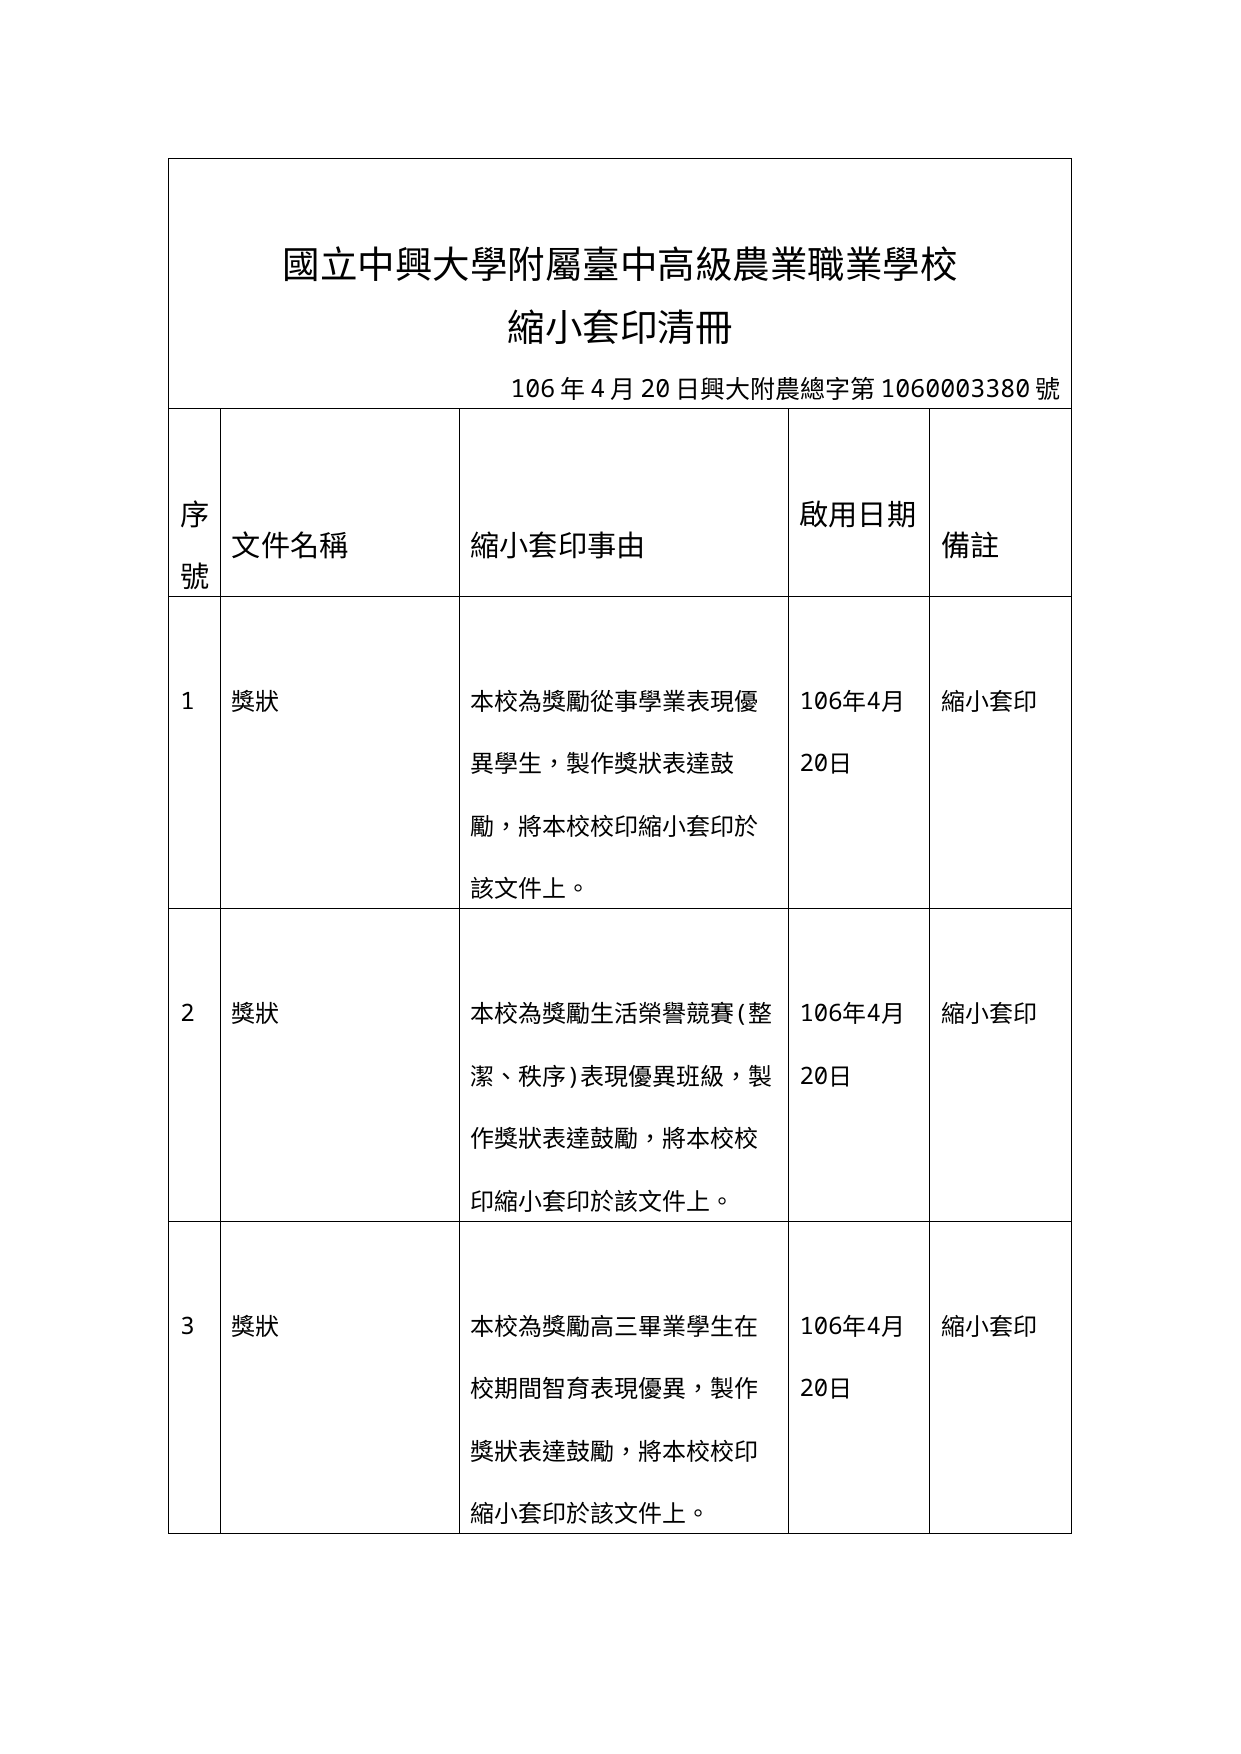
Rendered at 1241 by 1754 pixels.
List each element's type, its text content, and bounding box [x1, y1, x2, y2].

table_cell 本校為獎勵高三畢業學生在校期間智育表現優異，製作獎狀表達鼓勵，將本校校印縮小套印於該文件上。 [460, 1222, 788, 1533]
table_cell 備註 [930, 409, 1071, 596]
table_cell 縮小套印事由 [460, 409, 788, 596]
table_header 國立中興大學附屬臺中高級農業職業學校 縮小套印清冊 106年4月20日興大附農總字第1060003380號 [169, 159, 1071, 408]
table_cell 106年4月 20日 [789, 597, 929, 908]
table_cell 序號 [169, 409, 220, 596]
table_cell 文件名稱 [221, 409, 459, 596]
table_cell 獎狀 [221, 597, 459, 908]
table_cell 縮小套印 [930, 1222, 1071, 1533]
table_cell 縮小套印 [930, 909, 1071, 1221]
table_cell 106年4月 20日 [789, 909, 929, 1221]
table_cell 3 [169, 1222, 220, 1533]
table_cell 獎狀 [221, 909, 459, 1221]
table_cell 本校為獎勵從事學業表現優異學生，製作獎狀表達鼓勵，將本校校印縮小套印於該文件上。 [460, 597, 788, 908]
table_cell 1 [169, 597, 220, 908]
table_cell 本校為獎勵生活榮譽競賽(整潔、秩序)表現優異班級，製作獎狀表達鼓勵，將本校校印縮小套印於該文件上。 [460, 909, 788, 1221]
table_cell 106年4月 20日 [789, 1222, 929, 1533]
table_cell 啟用日期 [789, 409, 929, 596]
table_cell 縮小套印 [930, 597, 1071, 908]
table_cell 2 [169, 909, 220, 1221]
table_cell 獎狀 [221, 1222, 459, 1533]
